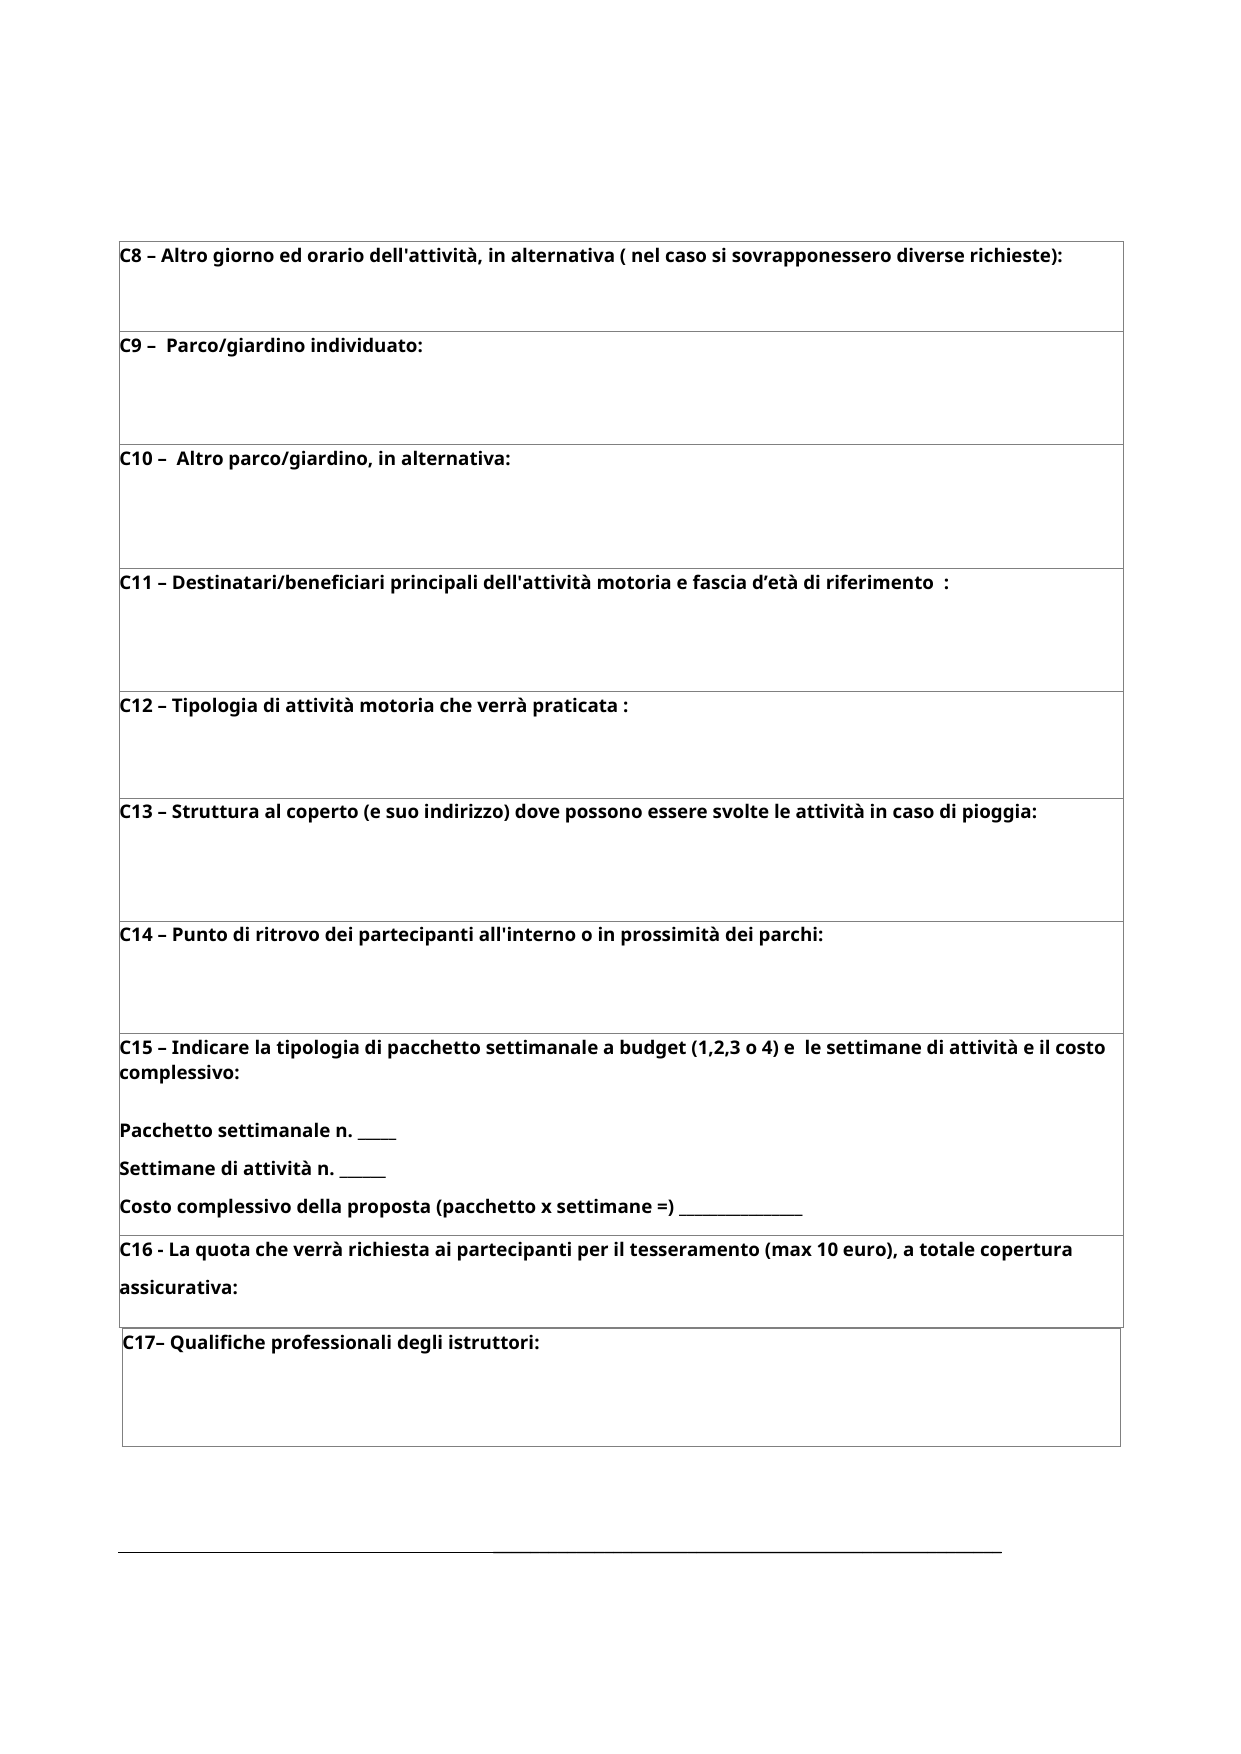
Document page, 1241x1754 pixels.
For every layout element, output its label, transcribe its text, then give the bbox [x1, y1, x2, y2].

table_cell [1124, 543, 1240, 568]
table_cell C11 – Destinatari/beneficiari principali dell'attività motoria e fascia d’età di riferimento : [120, 569, 1123, 691]
table_cell [1124, 798, 1240, 921]
table_cell [1124, 568, 1240, 691]
table_cell [1124, 419, 1240, 444]
table_cell [1124, 241, 1240, 331]
table_cell C14 – Punto di ritrovo dei partecipanti all'interno o in prossimità dei parchi: [120, 922, 1123, 1033]
table_cell [1124, 921, 1240, 1033]
table_cell [1124, 1033, 1240, 1235]
table_cell C10 – Altro parco/giardino, in alternativa: [120, 445, 1123, 568]
table_cell C8 – Altro giorno ed orario dell'attività, in alternativa ( nel caso si sovrapponessero diverse richieste): [120, 242, 1123, 331]
table_cell C15 – Indicare la tipologia di pacchetto settimanale a budget (1,2,3 o 4) e le settimane di attività e il costo complessivo: Pacchetto settimanale n. _____ Settimane di attività n. ______ Costo complessivo della proposta (pacchetto x settimane =) ________________ [120, 1034, 1123, 1235]
table_cell [1124, 444, 1240, 543]
table_cell C13 – Struttura al coperto (e suo indirizzo) dove possono essere svolte le attività in caso di pioggia: [120, 799, 1123, 921]
table_cell [1124, 331, 1240, 419]
table_cell C9 – Parco/giardino individuato: [120, 332, 1123, 444]
table_header [1121, 1328, 1240, 1446]
table_header C17– Qualifiche professionali degli istruttori: [123, 1329, 1120, 1446]
table_cell C16 - La quota che verrà richiesta ai partecipanti per il tesseramento (max 10 euro), a totale copertura assicurativa: [120, 1236, 1123, 1327]
table_cell [1124, 691, 1240, 797]
text _______________________________________________________ [118, 1528, 1152, 1556]
table_cell [1124, 1235, 1240, 1327]
table_cell C12 – Tipologia di attività motoria che verrà praticata : [120, 692, 1123, 797]
